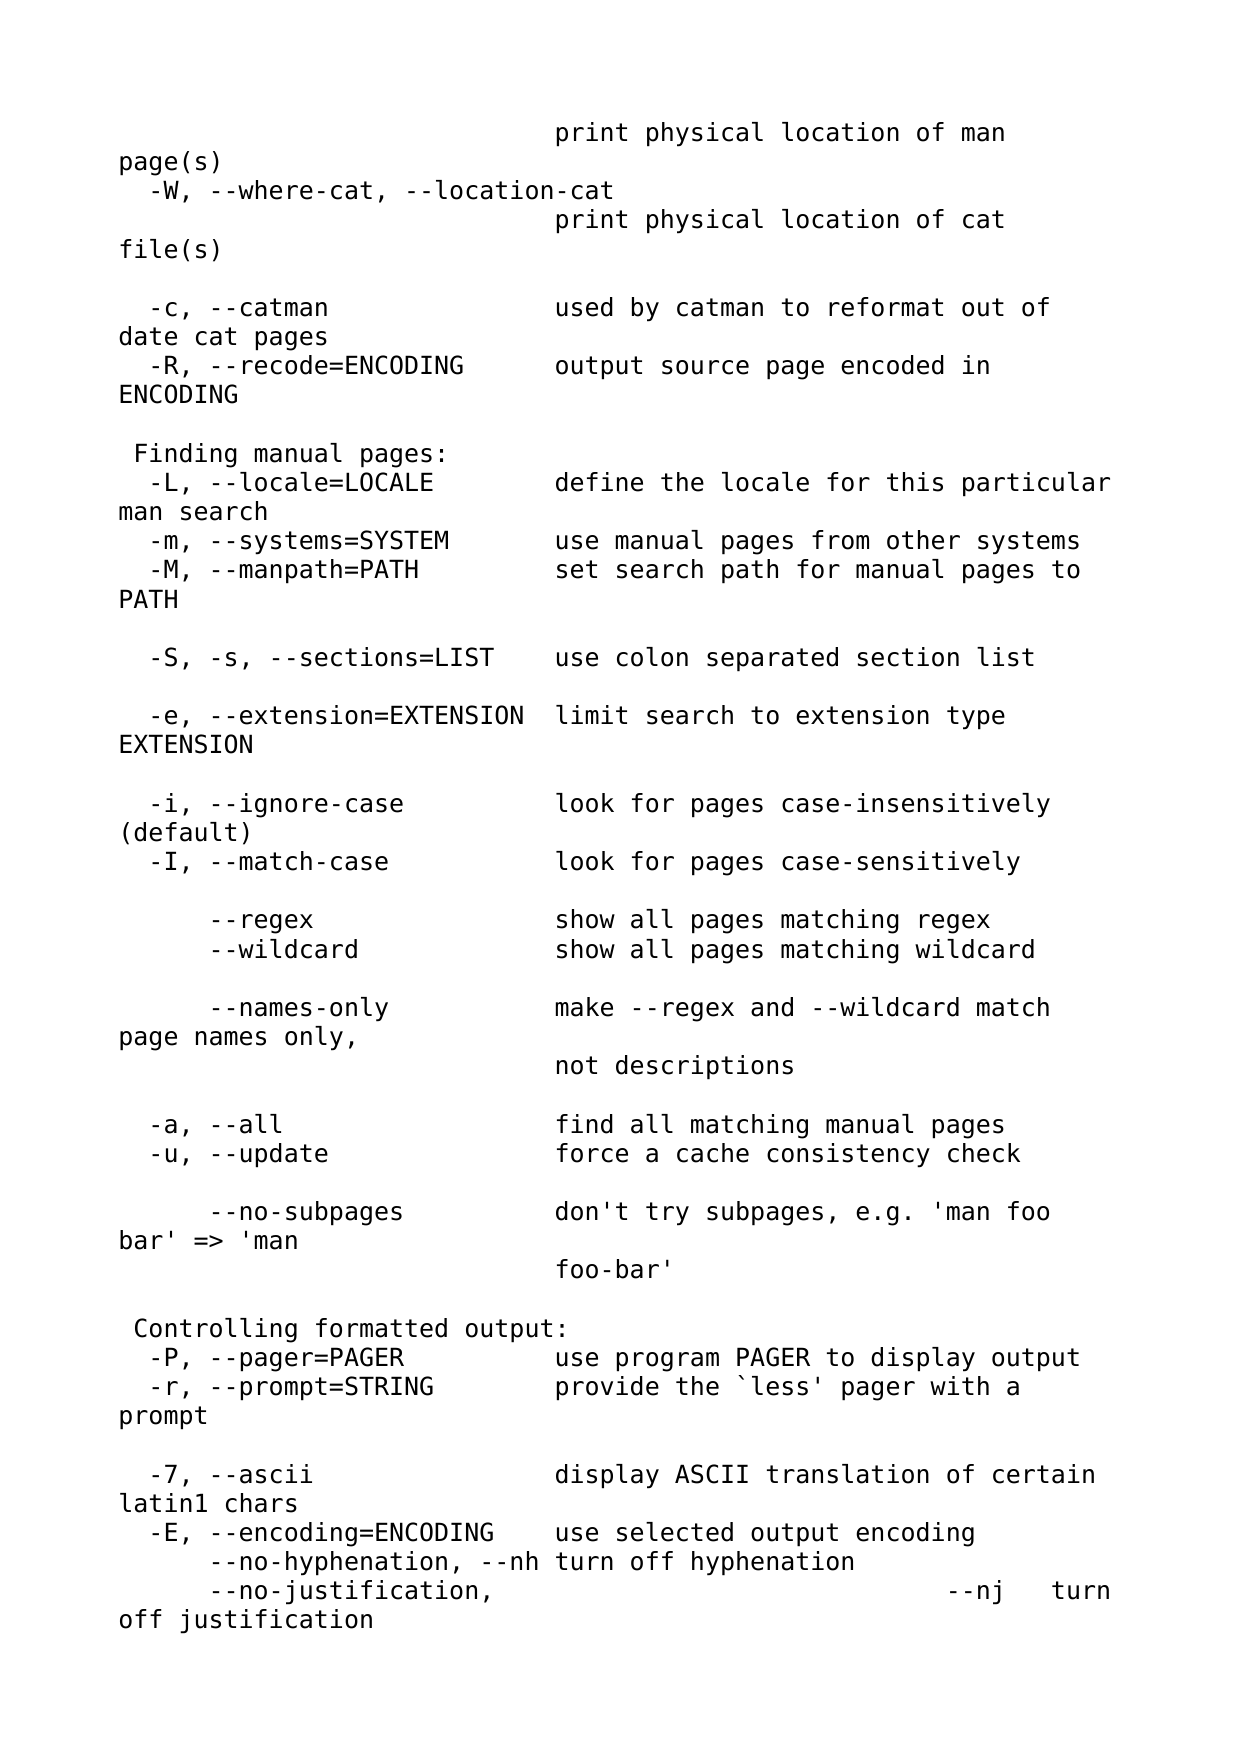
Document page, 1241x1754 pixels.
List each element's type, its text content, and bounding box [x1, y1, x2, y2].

text print physical location of man page(s) -W, --where-cat, --location-cat print physical location of cat file(s) -c, --catman used by catman to reformat out of date cat pages -R, --recode=ENCODING output source page encoded in ENCODING Finding manual pages: -L, --locale=LOCALE define the locale for this particular man search -m, --systems=SYSTEM use manual pages from other systems -M, --manpath=PATH set search path for manual pages to PATH -S, -s, --sections=LIST use colon separated section list -e, --extension=EXTENSION limit search to extension type EXTENSION -i, --ignore-case look for pages case-insensitively (default) -I, --match-case look for pages case-sensitively --regex show all pages matching regex --wildcard show all pages matching wildcard --names-only make --regex and --wildcard match page names only, not descriptions -a, --all find all matching manual pages -u, --update force a cache consistency check --no-subpages don't try subpages, e.g. 'man foo bar' => 'man foo-bar' Controlling formatted output: -P, --pager=PAGER use program PAGER to display output -r, --prompt=STRING provide the `less' pager with a prompt -7, --ascii display ASCII translation of certain latin1 chars -E, --encoding=ENCODING use selected output encoding --no-hyphenation, --nh turn off hyphenation --no-justification, --nj turn off justification [118, 118, 1122, 1635]
